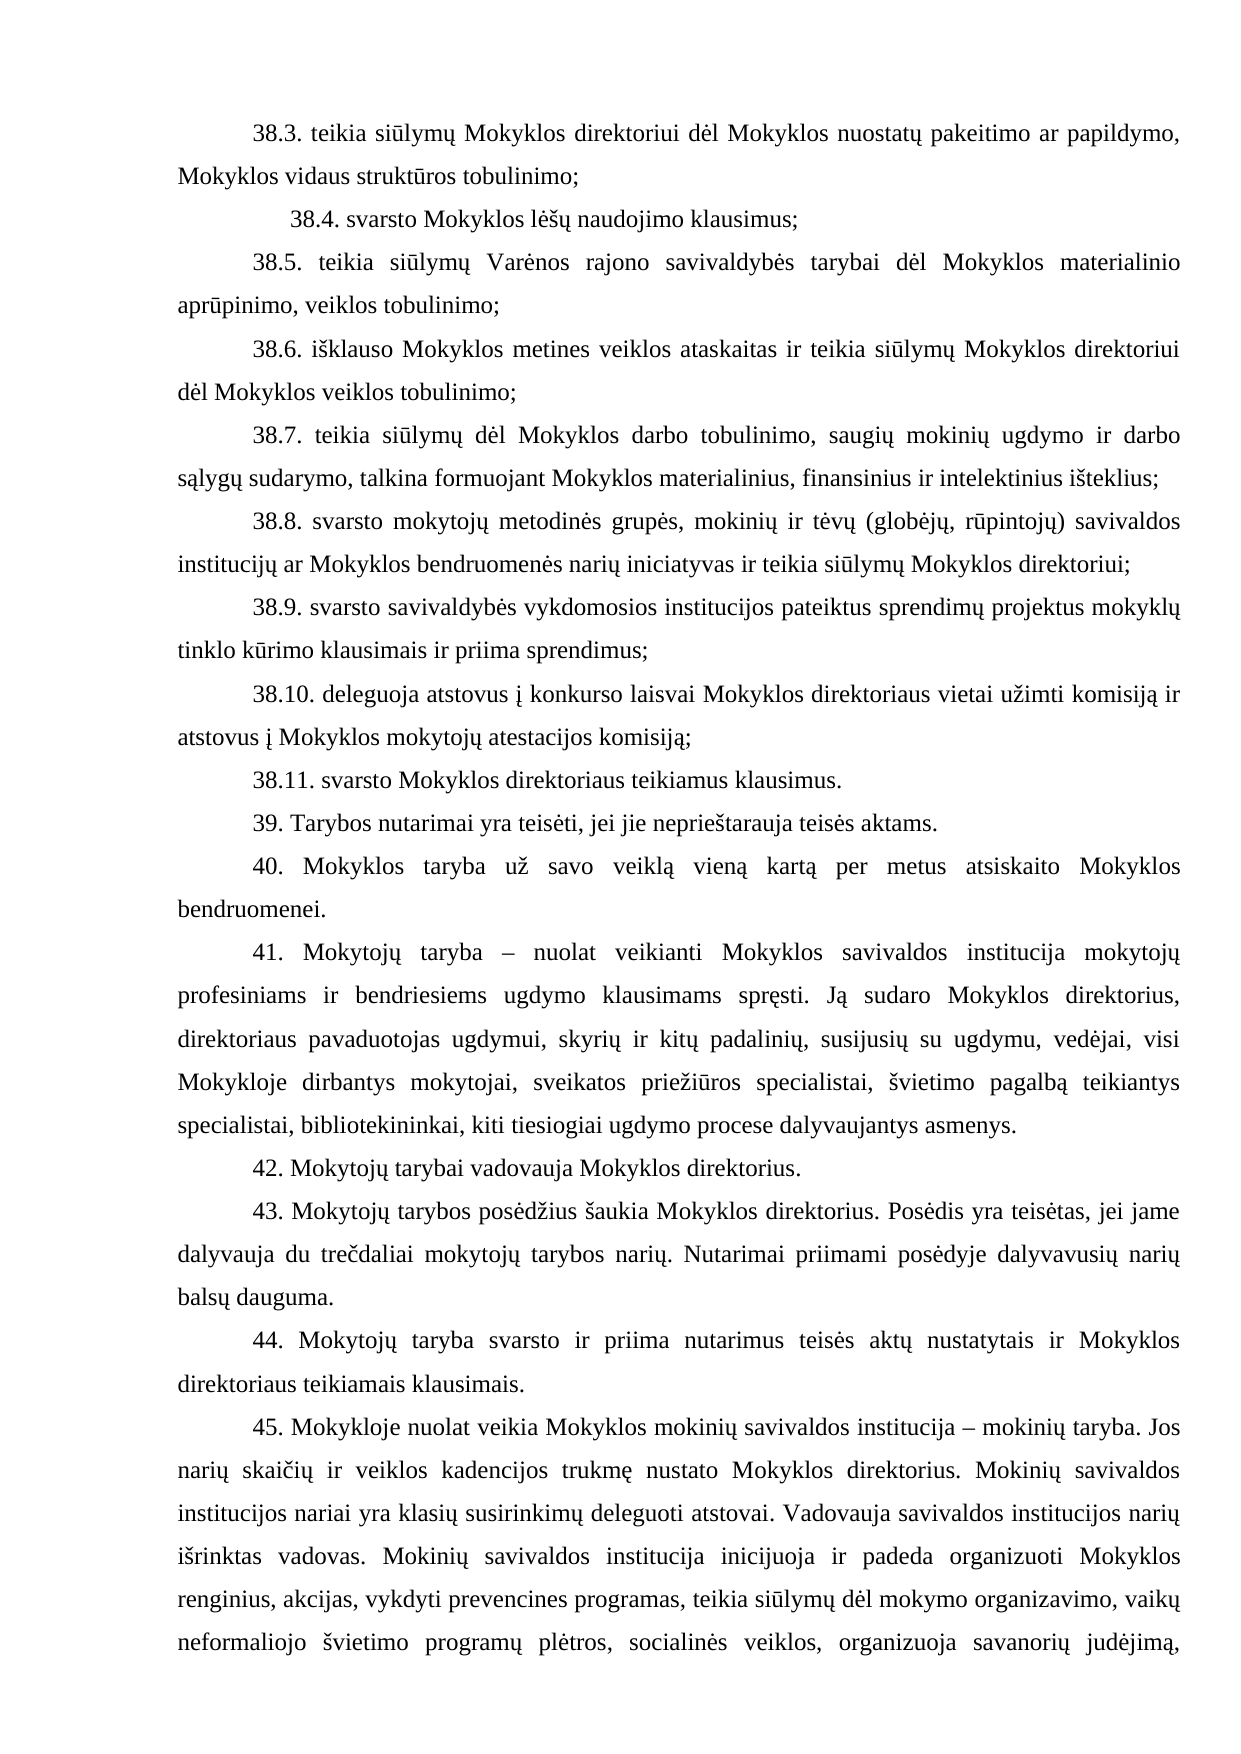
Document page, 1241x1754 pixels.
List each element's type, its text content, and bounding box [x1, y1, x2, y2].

text 45. Mokykloje nuolat veikia Mokyklos mokinių savivaldos institucija – mokinių taryba. Jos narių skaičių ir veiklos kadencijos trukmę nustato Mokyklos direktorius. Mokinių savivaldos institucijos nariai yra klasių susirinkimų deleguoti atstovai. Vadovauja savivaldos institucijos narių išrinktas vadovas. Mokinių savivaldos institucija inicijuoja ir padeda organizuoti Mokyklos renginius, akcijas, vykdyti prevencines programas, teikia siūlymų dėl mokymo organizavimo, vaikų neformaliojo švietimo programų plėtros, socialinės veiklos, organizuoja savanorių judėjimą, [177, 1412, 1181, 1656]
text 38.8. svarsto mokytojų metodinės grupės, mokinių ir tėvų (globėjų, rūpintojų) savivaldos institucijų ar Mokyklos bendruomenės narių iniciatyvas ir teikia siūlymų Mokyklos direktoriui; [177, 506, 1181, 578]
text 38.10. deleguoja atstovus į konkurso laisvai Mokyklos direktoriaus vietai užimti komisiją ir atstovus į Mokyklos mokytojų atestacijos komisiją; [177, 679, 1181, 751]
text 42. Mokytojų tarybai vadovauja Mokyklos direktorius. [177, 1153, 1181, 1182]
text 40. Mokyklos taryba už savo veiklą vieną kartą per metus atsiskaito Mokyklos bendruomenei. [177, 851, 1181, 923]
text 39. Tarybos nutarimai yra teisėti, jei jie neprieštarauja teisės aktams. [177, 808, 1181, 837]
text 38.9. svarsto savivaldybės vykdomosios institucijos pateiktus sprendimų projektus mokyklų tinklo kūrimo klausimais ir priima sprendimus; [177, 592, 1181, 664]
text 38.5. teikia siūlymų Varėnos rajono savivaldybės tarybai dėl Mokyklos materialinio aprūpinimo, veiklos tobulinimo; [177, 247, 1181, 319]
text 44. Mokytojų taryba svarsto ir priima nutarimus teisės aktų nustatytais ir Mokyklos direktoriaus teikiamais klausimais. [177, 1326, 1181, 1397]
text 38.6. išklauso Mokyklos metines veiklos ataskaitas ir teikia siūlymų Mokyklos direktoriui dėl Mokyklos veiklos tobulinimo; [177, 334, 1181, 406]
text 38.4. svarsto Mokyklos lėšų naudojimo klausimus; [215, 204, 1181, 233]
text 38.7. teikia siūlymų dėl Mokyklos darbo tobulinimo, saugių mokinių ugdymo ir darbo sąlygų sudarymo, talkina formuojant Mokyklos materialinius, finansinius ir intelektinius išteklius; [177, 420, 1181, 492]
text 38.11. svarsto Mokyklos direktoriaus teikiamus klausimus. [177, 765, 1181, 794]
text 41. Mokytojų taryba – nuolat veikianti Mokyklos savivaldos institucija mokytojų profesiniams ir bendriesiems ugdymo klausimams spręsti. Ją sudaro Mokyklos direktorius, direktoriaus pavaduotojas ugdymui, skyrių ir kitų padalinių, susijusių su ugdymu, vedėjai, visi Mokykloje dirbantys mokytojai, sveikatos priežiūros specialistai, švietimo pagalbą teikiantys specialistai, bibliotekininkai, kiti tiesiogiai ugdymo procese dalyvaujantys asmenys. [177, 937, 1181, 1139]
text 38.3. teikia siūlymų Mokyklos direktoriui dėl Mokyklos nuostatų pakeitimo ar papildymo, Mokyklos vidaus struktūros tobulinimo; [177, 118, 1181, 190]
text 43. Mokytojų tarybos posėdžius šaukia Mokyklos direktorius. Posėdis yra teisėtas, jei jame dalyvauja du trečdaliai mokytojų tarybos narių. Nutarimai priimami posėdyje dalyvavusių narių balsų dauguma. [177, 1196, 1181, 1311]
